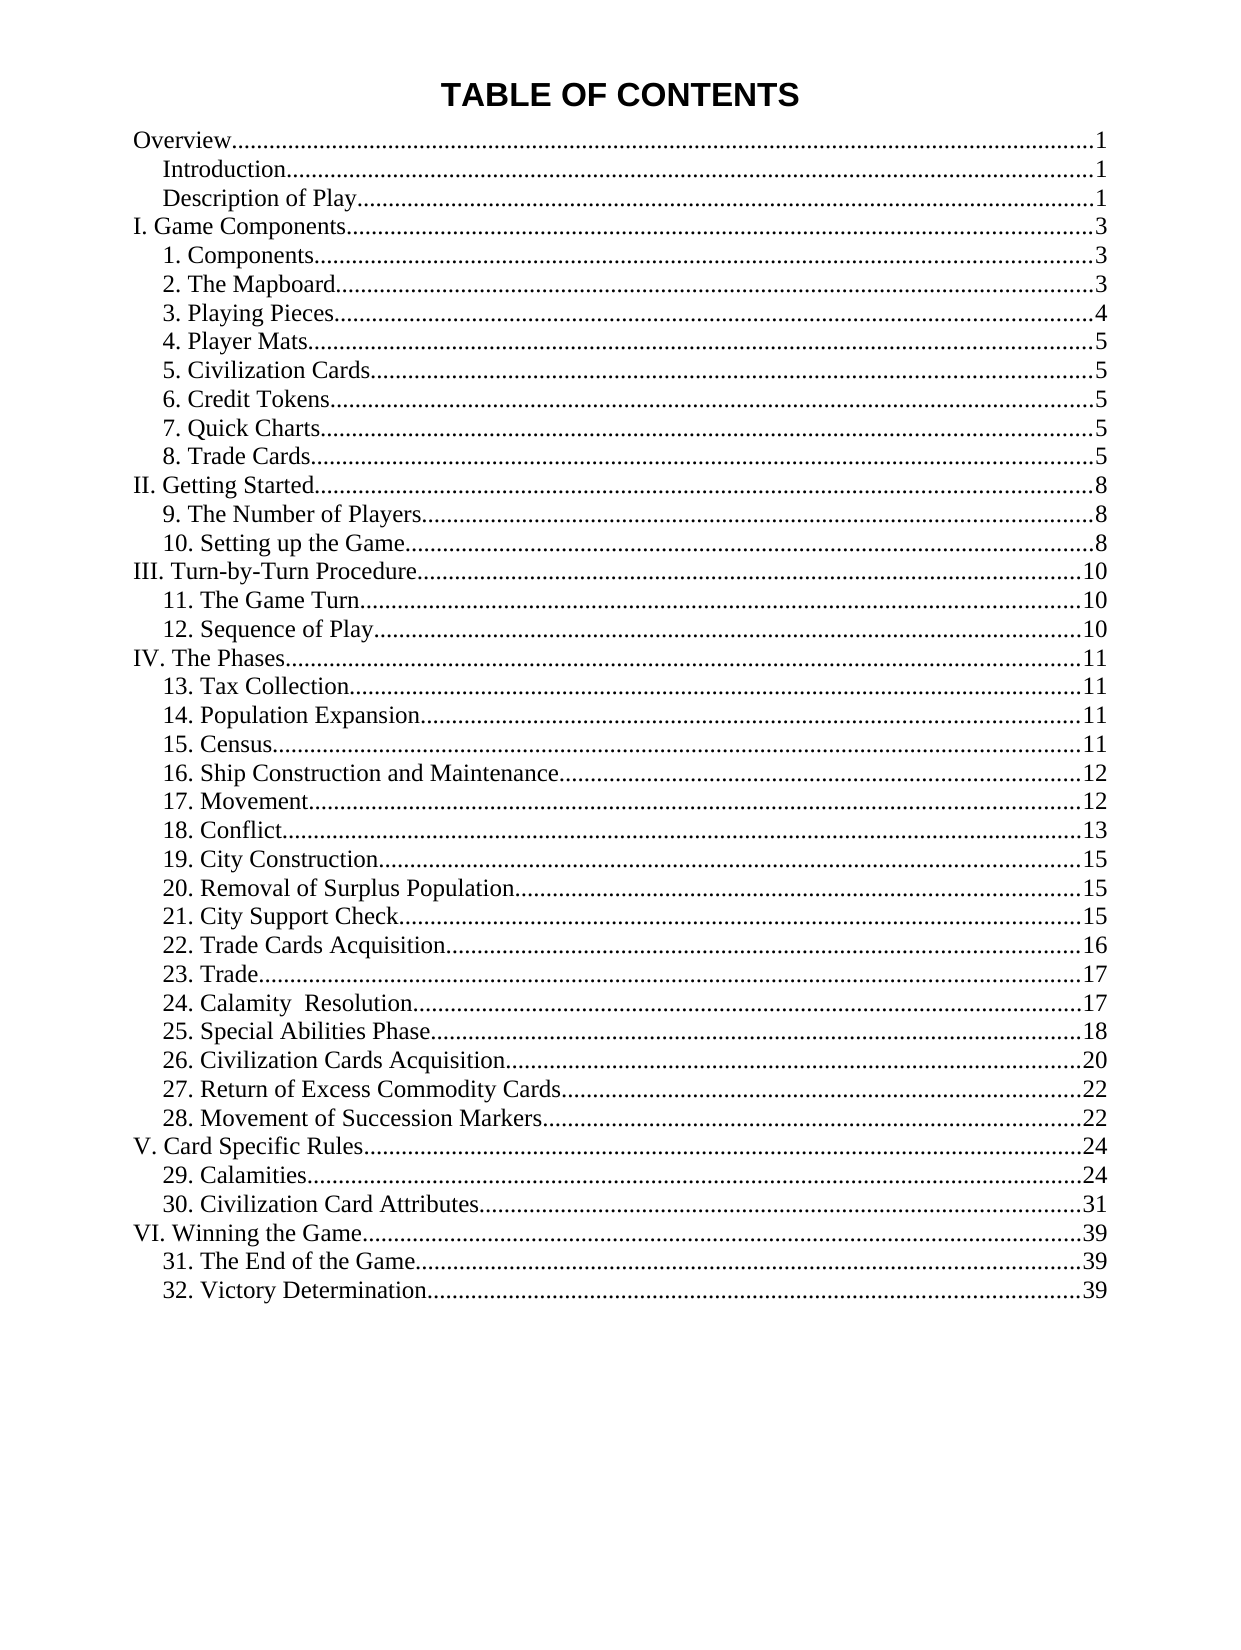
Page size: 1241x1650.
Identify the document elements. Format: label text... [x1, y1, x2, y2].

text VI. Winning the Game 39 [133, 1218, 1107, 1246]
text 14. Population Expansion 11 [162, 700, 1107, 729]
text 22. Trade Cards Acquisition 16 [162, 930, 1107, 959]
text 13. Tax Collection 11 [162, 671, 1107, 700]
text 2. The Mapboard 3 [162, 269, 1107, 298]
text 17. Movement 12 [162, 786, 1107, 815]
text III. Turn-by-Turn Procedure 10 [133, 556, 1107, 585]
subtitle Table of Contents [133, 75, 1107, 113]
text 3. Playing Pieces 4 [162, 298, 1107, 326]
text 11. The Game Turn 10 [162, 585, 1107, 614]
text 29. Calamities 24 [162, 1160, 1107, 1189]
text 21. City Support Check 15 [162, 901, 1107, 930]
text 31. The End of the Game 39 [162, 1246, 1107, 1275]
text 9. The Number of Players 8 [162, 499, 1107, 528]
text 32. Victory Determination 39 [162, 1275, 1107, 1304]
text 28. Movement of Succession Markers 22 [162, 1103, 1107, 1131]
text 16. Ship Construction and Maintenance 12 [162, 758, 1107, 786]
text 6. Credit Tokens 5 [162, 384, 1107, 413]
text Description of Play 1 [162, 183, 1107, 211]
text II. Getting Started 8 [133, 470, 1107, 499]
text Introduction 1 [162, 154, 1107, 183]
text V. Card Specific Rules 24 [133, 1131, 1107, 1160]
text 8. Trade Cards 5 [162, 441, 1107, 470]
text 23. Trade 17 [162, 959, 1107, 988]
text 7. Quick Charts 5 [162, 413, 1107, 441]
text 19. City Construction 15 [162, 844, 1107, 873]
text 12. Sequence of Play 10 [162, 614, 1107, 643]
text 10. Setting up the Game 8 [162, 528, 1107, 556]
text 20. Removal of Surplus Population 15 [162, 873, 1107, 901]
text 25. Special Abilities Phase 18 [162, 1016, 1107, 1045]
text 15. Census 11 [162, 729, 1107, 758]
text 4. Player Mats 5 [162, 326, 1107, 355]
text 26. Civilization Cards Acquisition 20 [162, 1045, 1107, 1074]
text 30. Civilization Card Attributes 31 [162, 1189, 1107, 1218]
text 1. Components 3 [162, 240, 1107, 269]
text IV. The Phases 11 [133, 643, 1107, 671]
text 27. Return of Excess Commodity Cards 22 [162, 1074, 1107, 1103]
text 5. Civilization Cards 5 [162, 355, 1107, 384]
text Overview 1 [133, 125, 1107, 154]
text 24. Calamity Resolution 17 [162, 988, 1107, 1016]
text I. Game Components 3 [133, 211, 1107, 240]
text 18. Conflict 13 [162, 815, 1107, 844]
